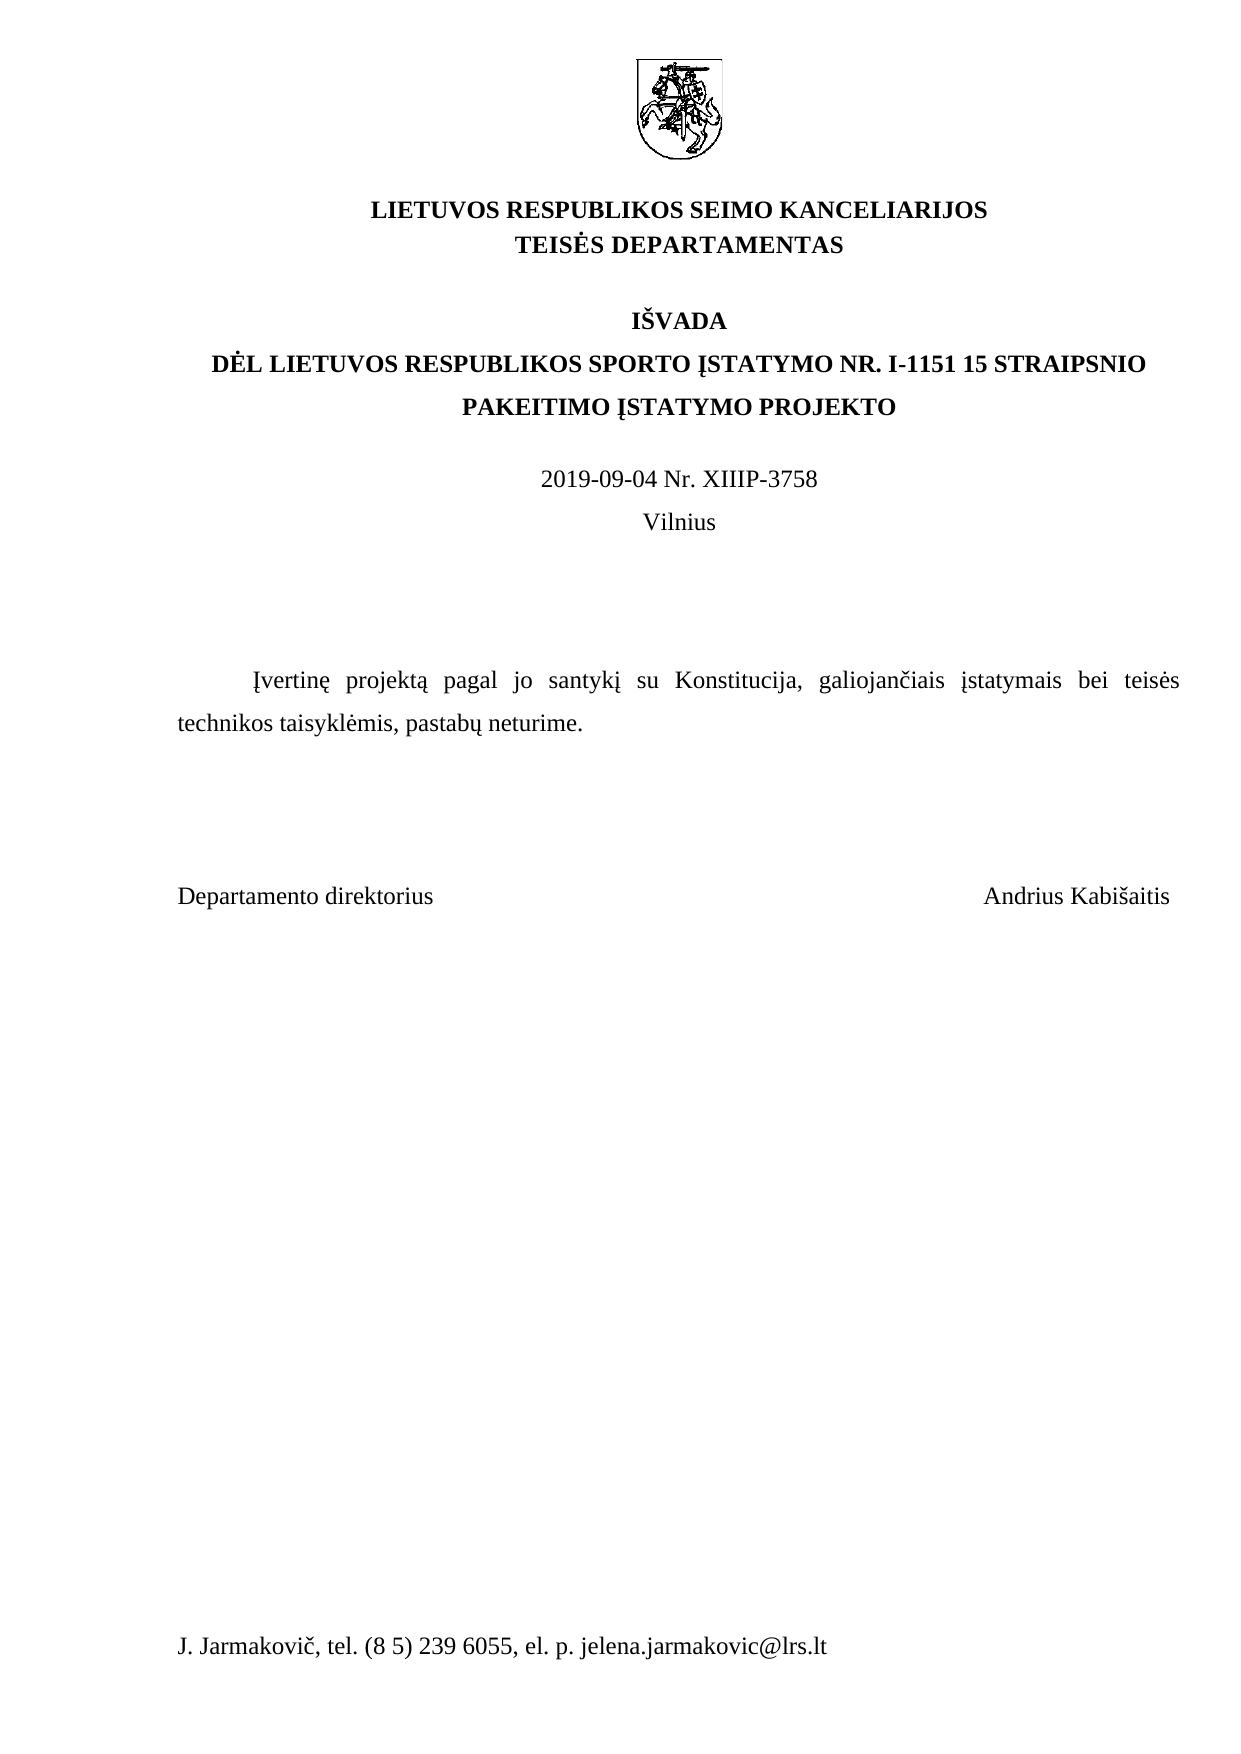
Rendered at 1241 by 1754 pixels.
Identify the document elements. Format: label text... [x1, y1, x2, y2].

text Departamento direktorius Andrius Kabišaitis [177, 881, 1181, 909]
text DĖL LIETUVOS RESPUBLIKOS SPORTO ĮSTATYMO NR. I-1151 15 STRAIPSNIO PAKEItimo įstatymo projekto [177, 349, 1181, 421]
text LIETUVOS RESPUBLIKOS SEIMO KANCELIARIJOS [177, 195, 1181, 223]
text 2019-09-04 Nr. XIIIP-3758 [177, 464, 1181, 493]
text Vilnius [177, 507, 1181, 536]
text TEISĖS DEPARTAMENTAS [177, 230, 1181, 258]
text J. Jarmakovič, tel. (8 5) 239 6055, el. p. jelena.jarmakovic@lrs.lt [177, 1631, 1181, 1659]
text IŠVADA [177, 306, 1181, 334]
text Įvertinę projektą pagal jo santykį su Konstitucija, galiojančiais įstatymais bei teisės technikos taisyklėmis, pastabų neturime. [177, 665, 1181, 737]
